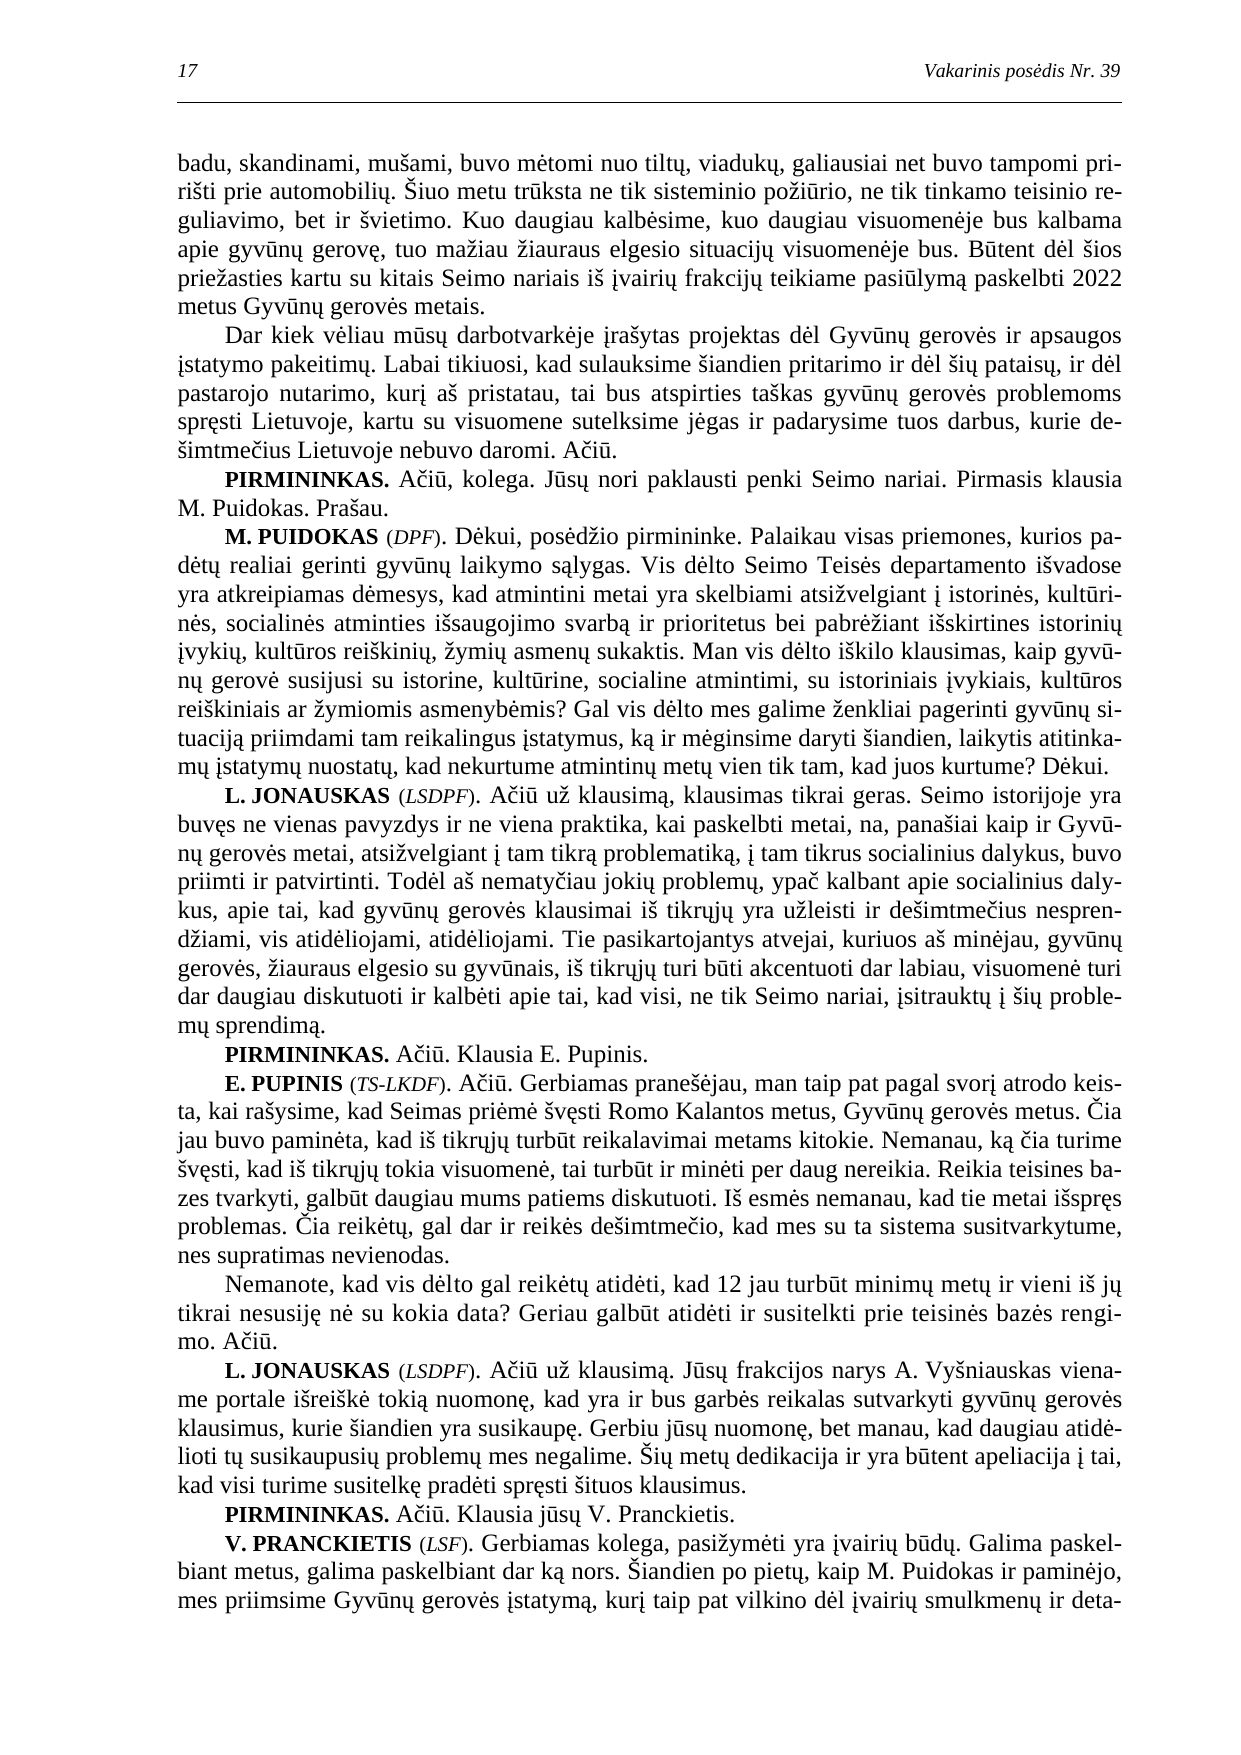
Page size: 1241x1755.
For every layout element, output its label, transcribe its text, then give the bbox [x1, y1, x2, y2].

text PIRMININKAS. Ačiū. Klau­sia jū­sų V. Pranc­kie­tis. [177, 1499, 1122, 1528]
text V. PRANCKIETIS (LSF). Ger­bia­mas ko­le­ga, pa­si­žy­mė­ti yra įvai­rių bū­dų. Ga­li­ma pa­skel­biant me­tus, ga­li­ma pa­skel­biant dar ką nors. Šian­dien po pie­tų, kaip M. Pui­do­kas ir pa­mi­nė­jo, mes pri­im­si­me Gy­vū­nų ge­ro­vės įsta­ty­mą, ku­rį taip pat vil­ki­no dėl įvai­rių smul­kme­nų ir de­ta­ [177, 1528, 1122, 1614]
text PIRMININKAS. Ačiū, ko­le­ga. Jū­sų no­ri pa­klaus­ti pen­ki Sei­mo na­riai. Pir­ma­sis klau­sia M. Pui­do­kas. Pra­šau. [177, 464, 1122, 521]
text M. PUIDOKAS (DPF). Dė­kui, po­sė­džio pir­mi­nin­ke. Pa­lai­kau vi­sas prie­mo­nes, ku­rios pa­dė­tų re­a­liai ge­rin­ti gy­vū­nų lai­ky­mo są­ly­gas. Vis dėl­to Sei­mo Tei­sės de­par­ta­men­to iš­va­do­se yra at­krei­pia­mas dė­me­sys, kad at­min­ti­ni me­tai yra skel­bia­mi at­si­žvel­giant į is­to­ri­nės, kul­tū­ri­nės, so­cia­li­nės at­min­ties iš­sau­go­ji­mo svar­bą ir pri­ori­te­tus bei pa­brė­žiant iš­skir­ti­nes is­to­ri­nių įvy­kių, kul­tū­ros reiš­ki­nių, žy­mių as­me­nų su­kak­tis. Man vis dėl­to iš­ki­lo klau­si­mas, kaip gy­vū­nų ge­ro­vė su­si­ju­si su is­to­ri­ne, kul­tū­ri­ne, so­cia­li­ne at­min­ti­mi, su is­to­ri­niais įvy­kiais, kul­tū­ros reiš­ki­niais ar žy­mio­mis as­me­ny­bė­mis? Gal vis dėl­to mes ga­li­me žen­kliai pa­ge­rin­ti gy­vū­nų si­tu­a­ci­ją pri­im­da­mi tam rei­ka­lin­gus įsta­ty­mus, ką ir mė­gin­si­me da­ry­ti šian­dien, lai­ky­tis ati­tin­ka­mų įsta­ty­mų nuo­sta­tų, kad ne­kur­tu­me at­min­ti­nų me­tų vien tik tam, kad juos kur­tu­me? Dė­kui. [177, 521, 1122, 780]
text ba­du, skan­di­na­mi, mu­ša­mi, bu­vo mė­to­mi nuo til­tų, via­du­kų, ga­liau­siai net bu­vo tam­po­mi pri­riš­ti prie au­to­mo­bi­lių. Šiuo me­tu trūks­ta ne tik sis­te­mi­nio po­žiū­rio, ne tik tin­ka­mo tei­si­nio re­gu­lia­vi­mo, bet ir švie­ti­mo. Kuo dau­giau kal­bė­si­me, kuo dau­giau vi­suo­me­nė­je bus kal­ba­ma apie gy­vū­nų ge­ro­vę, tuo ma­žiau žiau­raus el­ge­sio si­tu­a­ci­jų vi­suo­me­nė­je bus. Bū­tent dėl šios prie­žas­ties kar­tu su ki­tais Sei­mo na­riais iš įvai­rių frak­ci­jų tei­kia­me pa­siū­ly­mą pa­skelb­ti 2022 me­tus Gy­vū­nų ge­ro­vės me­tais. [177, 148, 1122, 320]
text L. JONAUSKAS (LSDPF). Ačiū už klau­si­mą, klau­si­mas tik­rai ge­ras. Sei­mo is­to­ri­jo­je yra bu­vęs ne vie­nas pa­vyz­dys ir ne vie­na prak­ti­ka, kai pa­skelb­ti me­tai, na, pa­na­šiai kaip ir Gy­vū­nų ge­ro­vės me­tai, at­si­žvel­giant į tam tik­rą pro­ble­ma­ti­ką, į tam tik­rus so­cia­li­nius da­ly­kus, bu­vo pri­im­ti ir pa­tvir­tin­ti. To­dėl aš ne­ma­ty­čiau jo­kių pro­ble­mų, ypač kal­bant apie so­cia­li­nius da­ly­kus, apie tai, kad gy­vū­nų ge­ro­vės klau­si­mai iš tik­rų­jų yra už­leis­ti ir de­šimt­me­čius ne­spren­džia­mi, vis ati­dė­lio­ja­mi, ati­dė­lio­ja­mi. Tie pa­si­kar­to­jan­tys at­ve­jai, ku­riuos aš mi­nė­jau, gy­vū­nų ge­ro­vės, žiau­raus el­ge­sio su gy­vū­nais, iš tik­rų­jų tu­ri bū­ti ak­cen­tuo­ti dar la­biau, vi­suo­me­nė tu­ri dar dau­giau dis­ku­tuo­ti ir kal­bė­ti apie tai, kad vi­si, ne tik Sei­mo na­riai, įsi­trauk­tų į šių pro­ble­mų spren­di­mą. [177, 780, 1122, 1039]
text Ne­ma­no­te, kad vis dėl­to gal rei­kė­tų ati­dė­ti, kad 12 jau tur­būt mi­ni­mų me­tų ir vie­ni iš jų tik­rai ne­su­si­ję nė su ko­kia da­ta? Ge­riau gal­būt ati­dė­ti ir su­si­telk­ti prie tei­si­nės ba­zės ren­gi­mo. Ačiū. [177, 1269, 1122, 1355]
text E. PUPINIS (TS-LKDF). Ačiū. Ger­bia­mas pra­ne­šė­jau, man taip pat pa­gal svo­rį at­ro­do keis­ta, kai ra­šy­si­me, kad Sei­mas pri­ėmė švęs­ti Ro­mo Ka­lan­tos me­tus, Gy­vū­nų ge­ro­vės me­tus. Čia jau bu­vo pa­mi­nė­ta, kad iš tik­rų­jų tur­būt rei­ka­la­vi­mai me­tams ki­to­kie. Ne­ma­nau, ką čia tu­ri­me švęs­ti, kad iš tik­rų­jų to­kia vi­suo­me­nė, tai tur­būt ir mi­nė­ti per daug ne­rei­kia. Rei­kia tei­si­nes ba­zes tvar­ky­ti, gal­būt dau­giau mums pa­tiems dis­ku­tuo­ti. Iš es­mės ne­ma­nau, kad tie me­tai iš­spręs pro­ble­mas. Čia rei­kė­tų, gal dar ir rei­kės de­šimt­me­čio, kad mes su ta sis­te­ma su­si­tvar­ky­tu­me, nes su­pra­ti­mas ne­vie­no­das. [177, 1068, 1122, 1269]
text PIRMININKAS. Ačiū. Klau­sia E. Pu­pi­nis. [177, 1039, 1122, 1068]
text Dar kiek vė­liau mū­sų dar­bo­tvarkėje įra­šy­tas pro­jek­tas dėl Gy­vū­nų ge­ro­vės ir ap­sau­gos įsta­ty­mo pa­kei­ti­mų. La­bai ti­kiuo­si, kad su­lauk­si­me šian­dien pri­ta­ri­mo ir dėl šių pa­tai­sų, ir dėl pas­ta­ro­jo nu­ta­ri­mo, ku­rį aš pri­sta­tau, tai bus at­spir­ties taš­kas gy­vū­nų ge­ro­vės pro­ble­moms spręs­ti Lie­tu­vo­je, kar­tu su vi­suo­me­ne su­telk­si­me jė­gas ir pa­da­ry­si­me tuos dar­bus, ku­rie de­šimt­me­čius Lie­tu­vo­je ne­bu­vo da­ro­mi. Ačiū. [177, 320, 1122, 464]
text L. JONAUSKAS (LSDPF). Ačiū už klau­si­mą. Jū­sų frak­ci­jos na­rys A. Vyš­niaus­kas vie­na­me por­ta­le iš­reiš­kė to­kią nuo­mo­nę, kad yra ir bus gar­bės rei­ka­las su­tvar­ky­ti gy­vū­nų ge­ro­vės klau­si­mus, ku­rie šian­dien yra su­si­kau­pę. Ger­biu jū­sų nuo­mo­nę, bet ma­nau, kad dau­giau ati­dė­lio­ti tų su­si­kau­pu­sių pro­ble­mų mes ne­ga­li­me. Šių me­tų de­di­ka­ci­ja ir yra bū­tent ape­lia­ci­ja į tai, kad vi­si tu­ri­me su­si­tel­kę pra­dė­ti spręs­ti ši­tuos klau­si­mus. [177, 1355, 1122, 1499]
